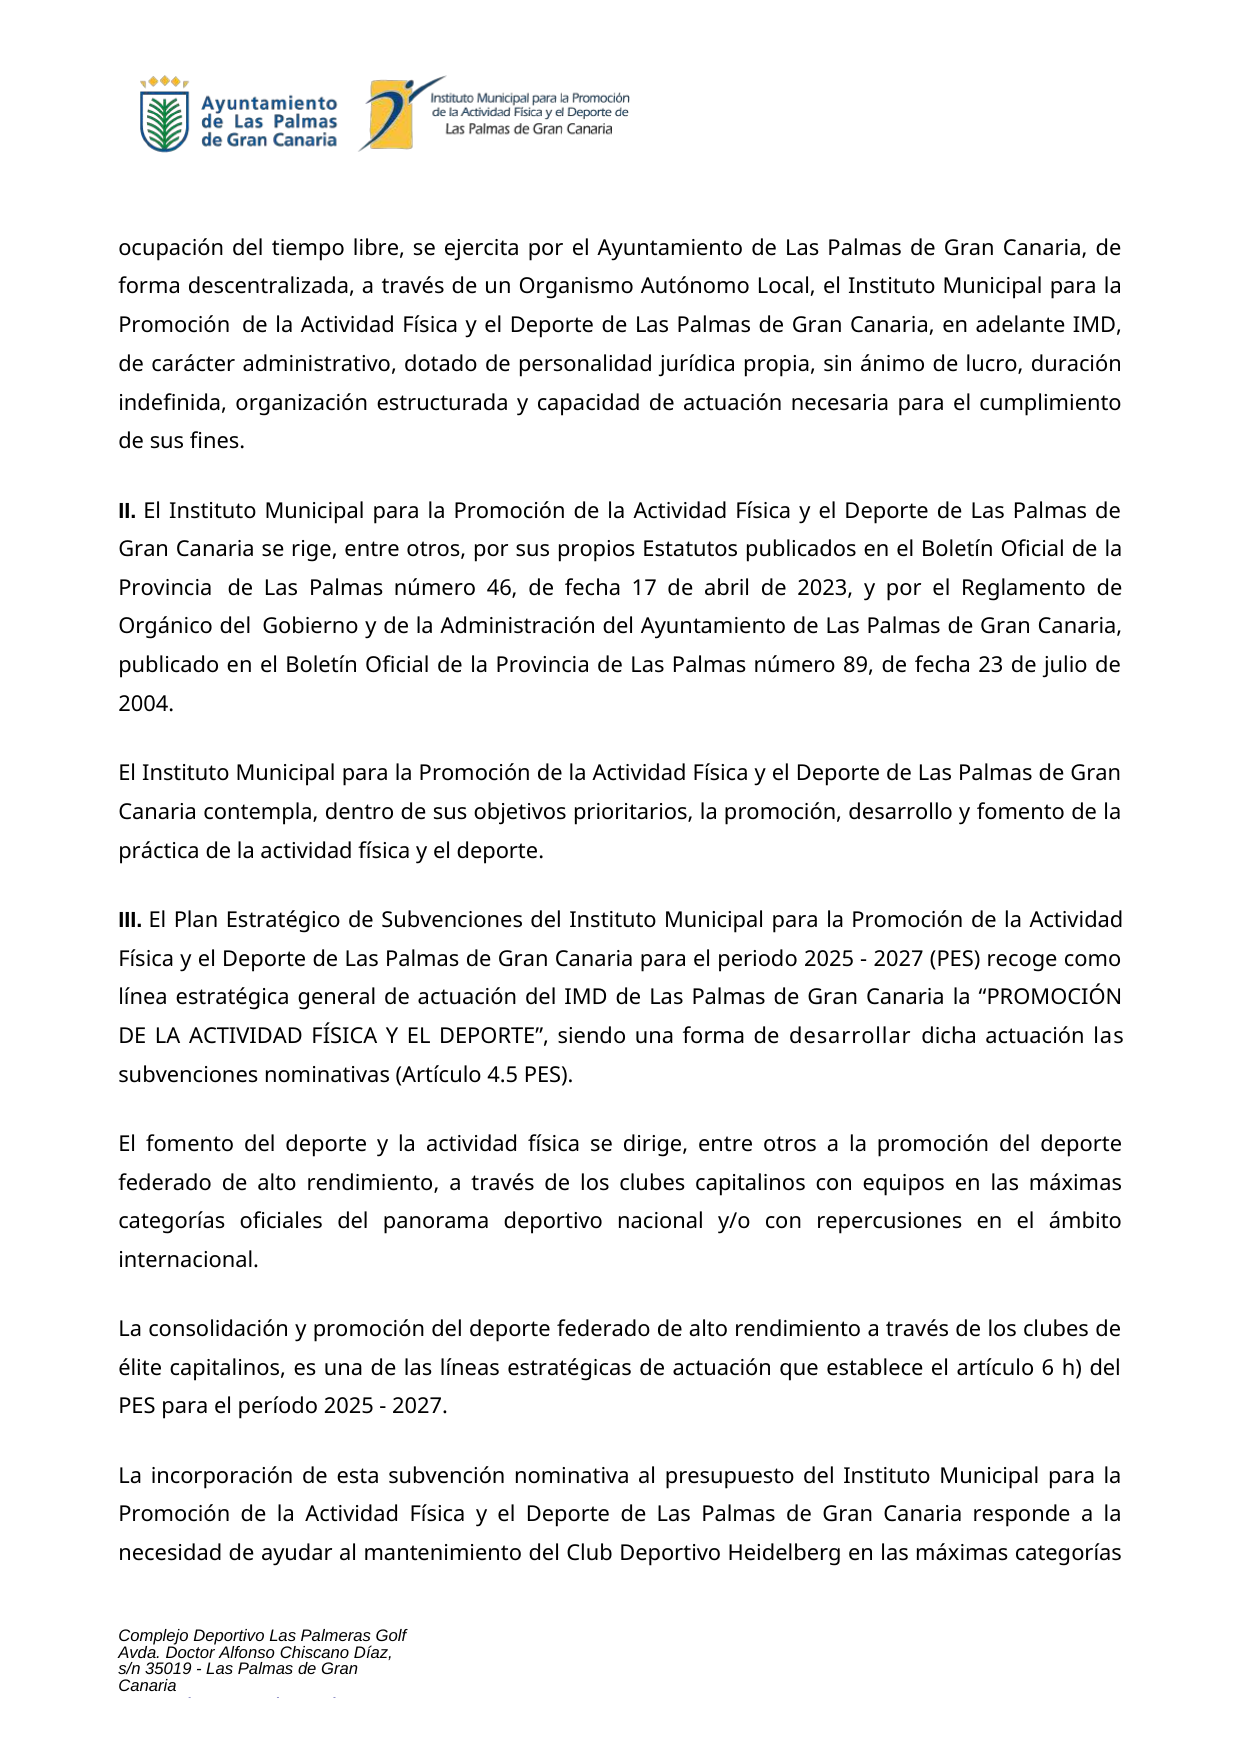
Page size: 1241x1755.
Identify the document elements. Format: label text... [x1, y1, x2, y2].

list El Instituto Municipal para la Promoción de la Actividad Física y el Deporte de Las Palmas de Gran Canaria se rige, entre otros, por sus propios Estatutos publicados en el Boletín Oficial de la Provincia de Las Palmas número 46, de fecha 17 de abril de 2023, y por el Reglamento de Orgánico del Gobierno y de la Administración del Ayuntamiento de Las Palmas de Gran Canaria, publicado en el Boletín Oficial de la Provincia de Las Palmas número 89, de fecha 23 de julio de 2004. [118, 494, 1123, 718]
text La incorporación de esta subvención nominativa al presupuesto del Instituto Municipal para la Promoción de la Actividad Física y el Deporte de Las Palmas de Gran Canaria responde a la necesidad de ayudar al mantenimiento del Club Deportivo Heidelberg en las máximas categorías [118, 1460, 1123, 1567]
text ocupación del tiempo libre, se ejercita por el Ayuntamiento de Las Palmas de Gran Canaria, de forma descentralizada, a través de un Organismo Autónomo Local, el Instituto Municipal para la Promoción de la Actividad Física y el Deporte de Las Palmas de Gran Canaria, en adelante IMD, de carácter administrativo, dotado de personalidad jurídica propia, sin ánimo de lucro, duración indefinida, organización estructurada y capacidad de actuación necesaria para el cumplimiento de sus fines. [118, 232, 1123, 455]
text El Instituto Municipal para la Promoción de la Actividad Física y el Deporte de Las Palmas de Gran Canaria contempla, dentro de sus objetivos prioritarios, la promoción, desarrollo y fomento de la práctica de la actividad física y el deporte. [118, 757, 1123, 864]
text El fomento del deporte y la actividad física se dirige, entre otros a la promoción del deporte federado de alto rendimiento, a través de los clubes capitalinos con equipos en las máximas categorías oficiales del panorama deportivo nacional y/o con repercusiones en el ámbito internacional. [118, 1128, 1123, 1274]
list El Plan Estratégico de Subvenciones del Instituto Municipal para la Promoción de la Actividad Física y el Deporte de Las Palmas de Gran Canaria para el periodo 2025 - 2027 (PES) recoge como línea estratégica general de actuación del IMD de Las Palmas de Gran Canaria la “PROMOCIÓN DE LA ACTIVIDAD FÍSICA Y EL DEPORTE”, siendo una forma de desarrollar dicha actuación las subvenciones nominativas (Artículo 4.5 PES). [118, 904, 1124, 1088]
text La consolidación y promoción del deporte federado de alto rendimiento a través de los clubes de élite capitalinos, es una de las líneas estratégicas de actuación que establece el artículo 6 h) del PES para el período 2025 - 2027. [118, 1313, 1123, 1420]
